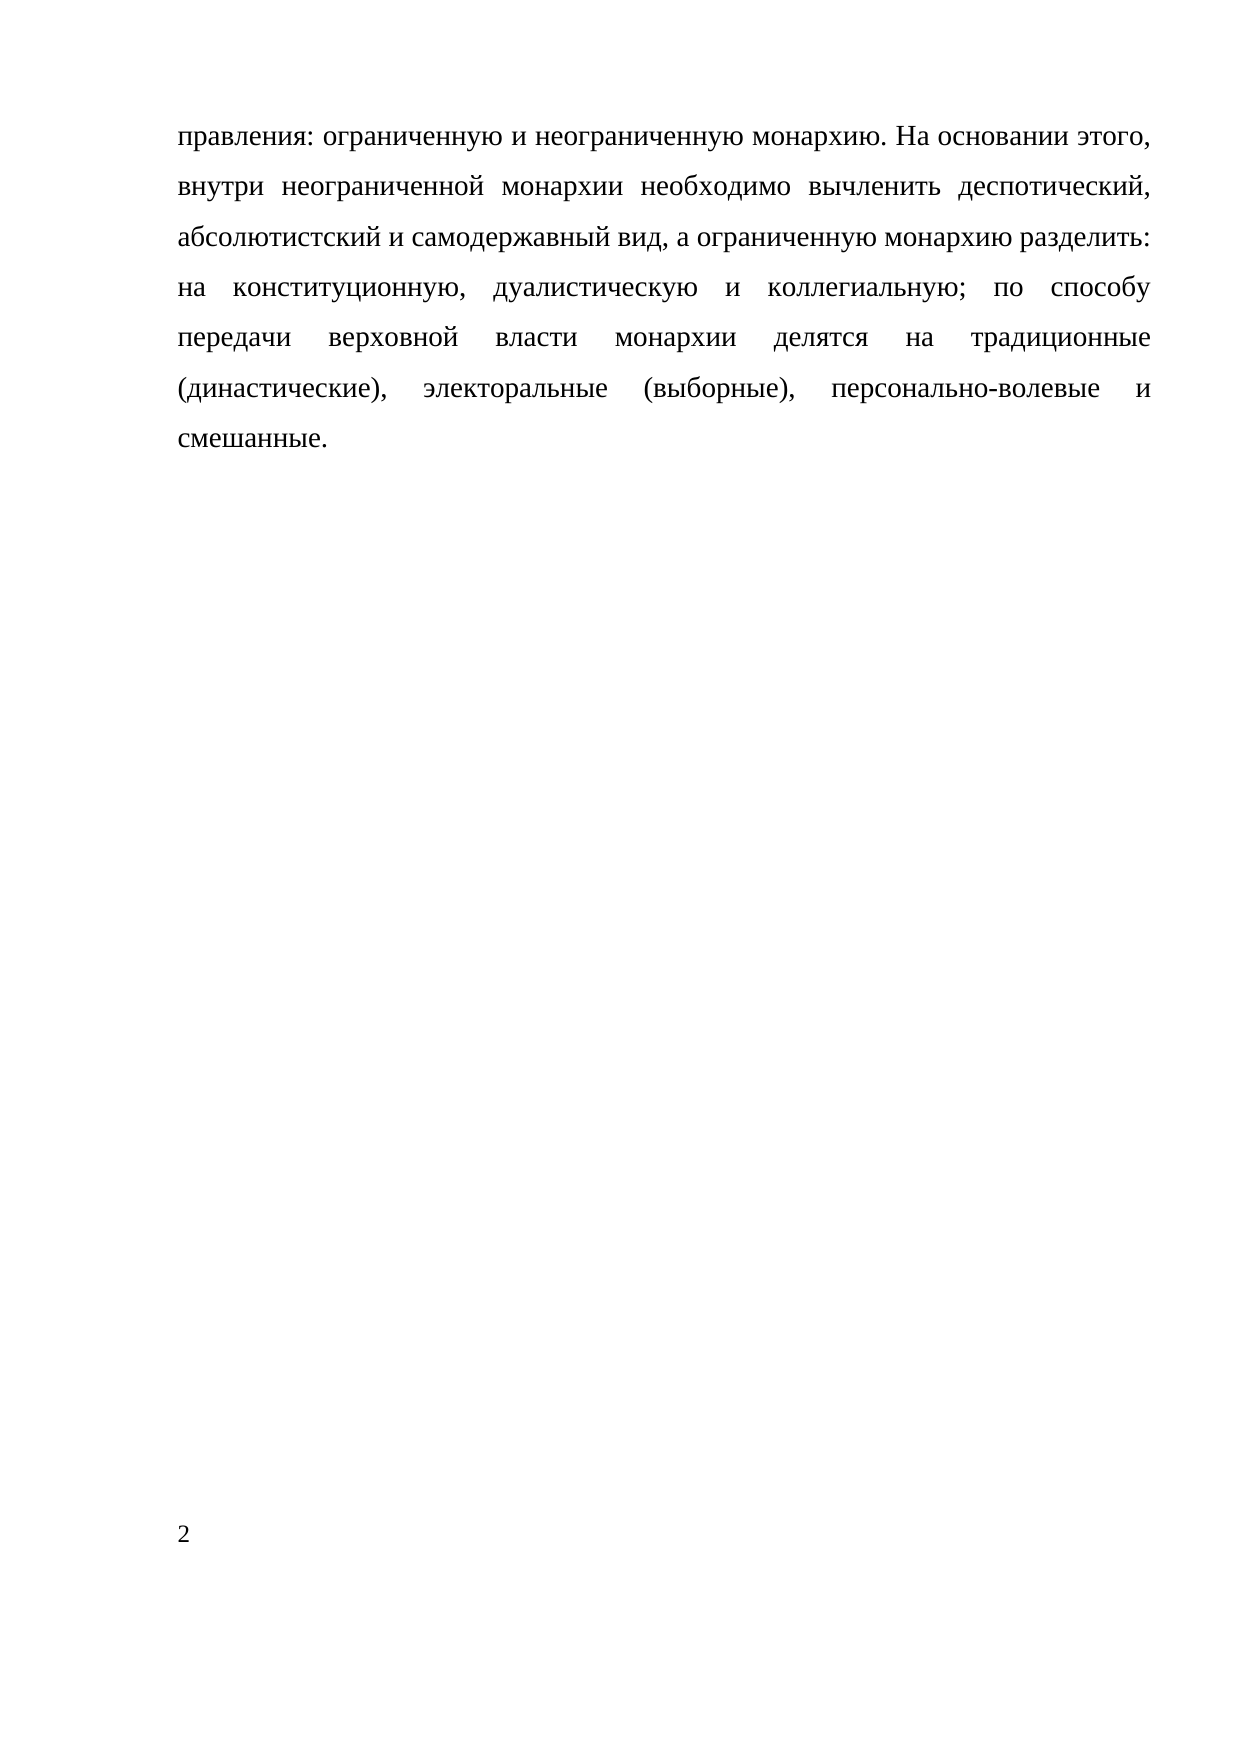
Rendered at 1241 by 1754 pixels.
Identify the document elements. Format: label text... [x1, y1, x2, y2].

text правления: ограниченную и неограниченную монархию. На основании этого, внутри неограниченной монархии необходимо вычленить деспотический, абсолютистский и самодержавный вид, а ограниченную монархию разделить: на конституционную, дуалистическую и коллегиальную; по способу передачи верховной власти монархии делятся на традиционные (династические), электоральные (выборные), персонально-волевые и смешанные. [177, 118, 1152, 453]
